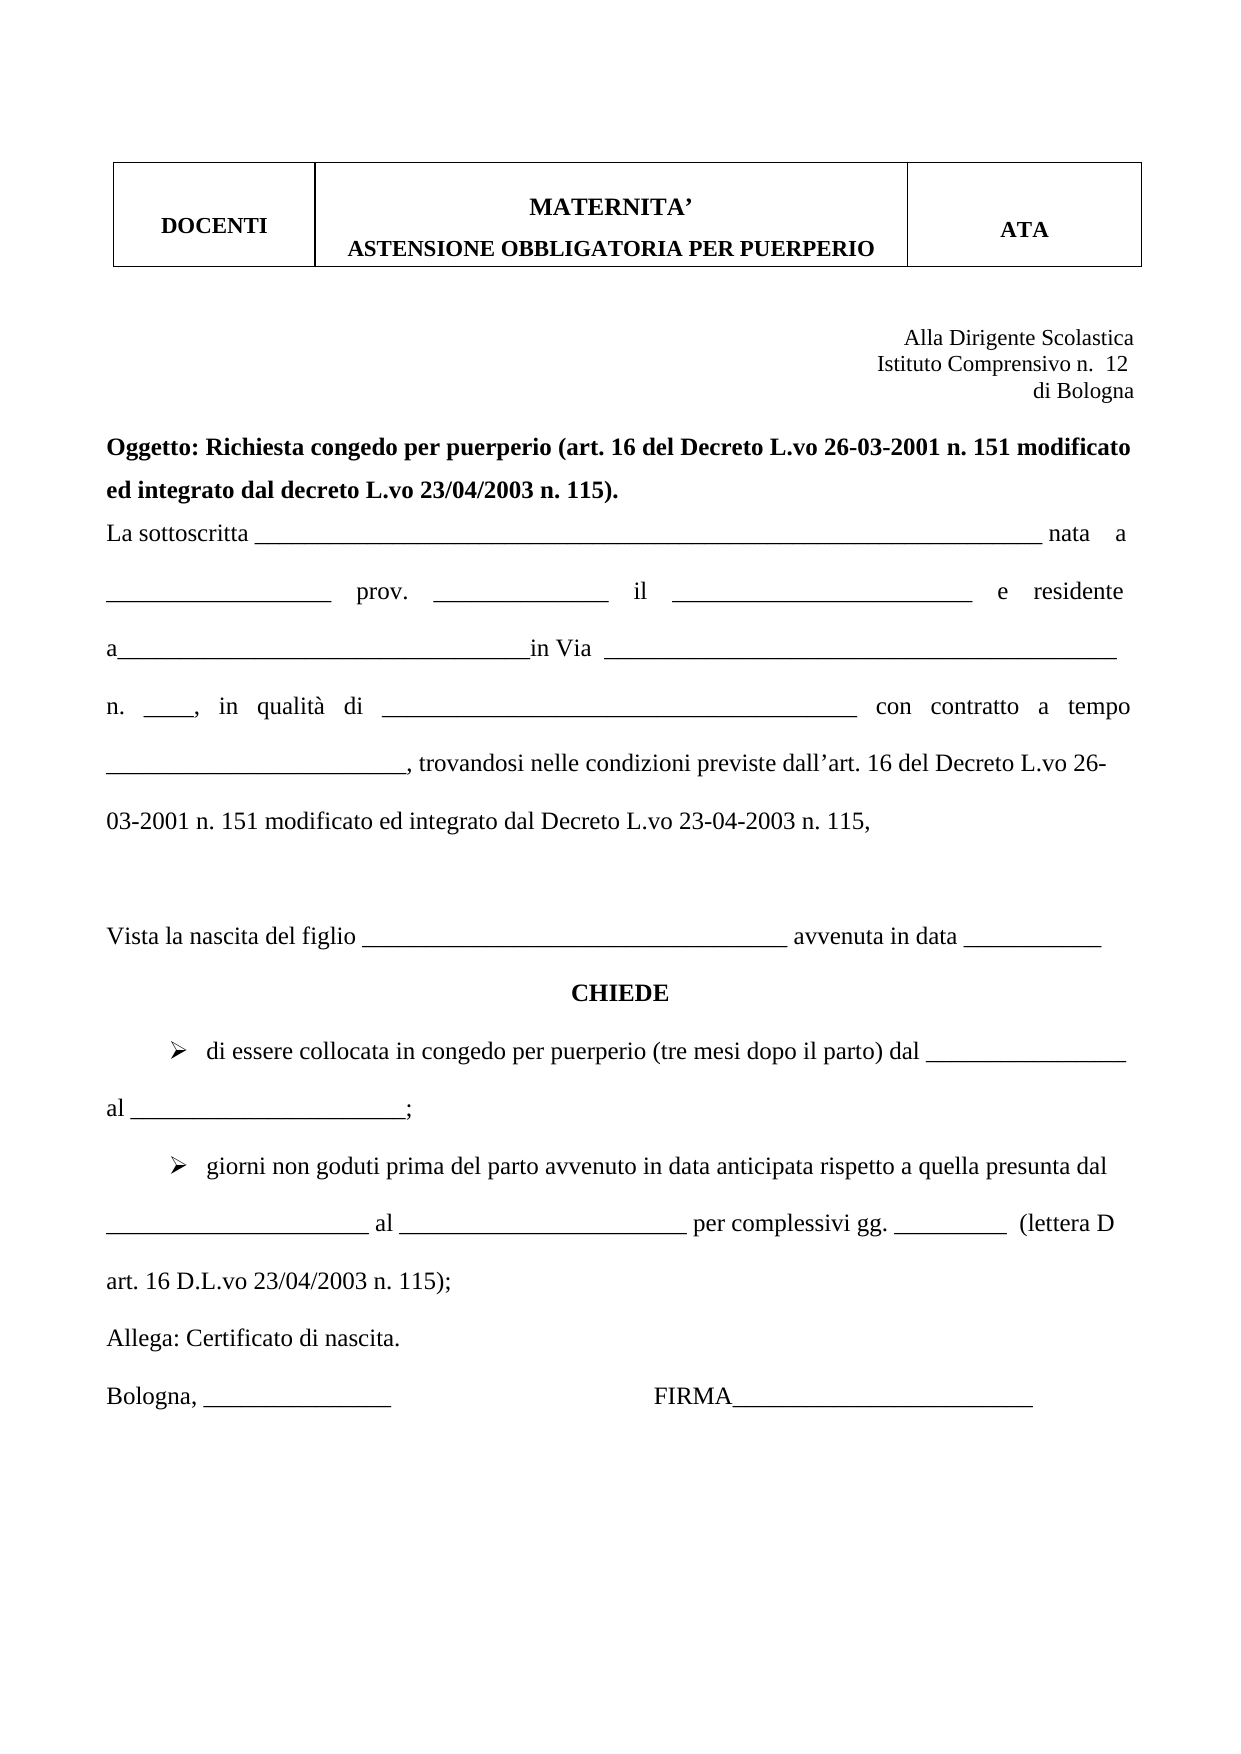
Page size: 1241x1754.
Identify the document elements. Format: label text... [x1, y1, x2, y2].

text Allega: Certificato di nascita. [106, 1323, 1134, 1352]
table_header DOCENTI [114, 163, 314, 266]
text CHIEDE [106, 978, 1134, 1007]
text di Bologna [638, 377, 1134, 403]
text al ______________________; [106, 1093, 1134, 1122]
text Oggetto: Richiesta congedo per puerperio (art. 16 del Decreto L.vo 26-03-2001 n. 151 modificato ed integrato dal decreto L.vo 23/04/2003 n. 115). [106, 432, 1134, 504]
list giorni non goduti prima del parto avvenuto in data anticipata rispetto a quella presunta dal [169, 1151, 1134, 1179]
list di essere collocata in congedo per puerperio (tre mesi dopo il parto) dal ________________ [169, 1036, 1134, 1064]
text _____________________ al _______________________ per complessivi gg. _________ (lettera D art. 16 D.L.vo 23/04/2003 n. 115); [106, 1208, 1134, 1294]
text 03-2001 n. 151 modificato ed integrato dal Decreto L.vo 23-04-2003 n. 115, [106, 806, 1134, 834]
text Istituto Comprensivo n. 12 [638, 351, 1134, 377]
table_header MATERNITA’ ASTENSIONE OBBLIGATORIA PER PUERPERIO [316, 163, 907, 266]
text La sottoscritta _______________________________________________________________ nata a __________________ prov. ______________ il ________________________ e residente a_________________________________in Via _________________________________________ n. ____, in qualità di ______________________________________ con contratto a tempo [106, 518, 1134, 719]
text ________________________, trovandosi nelle condizioni previste dall’art. 16 del Decreto L.vo 26- [106, 748, 1134, 777]
text Bologna, _______________ FIRMA________________________ [106, 1381, 1134, 1409]
table_header ATA [908, 163, 1141, 266]
text Alla Dirigente Scolastica [638, 324, 1134, 351]
text Vista la nascita del figlio __________________________________ avvenuta in data ___________ [106, 921, 1134, 949]
